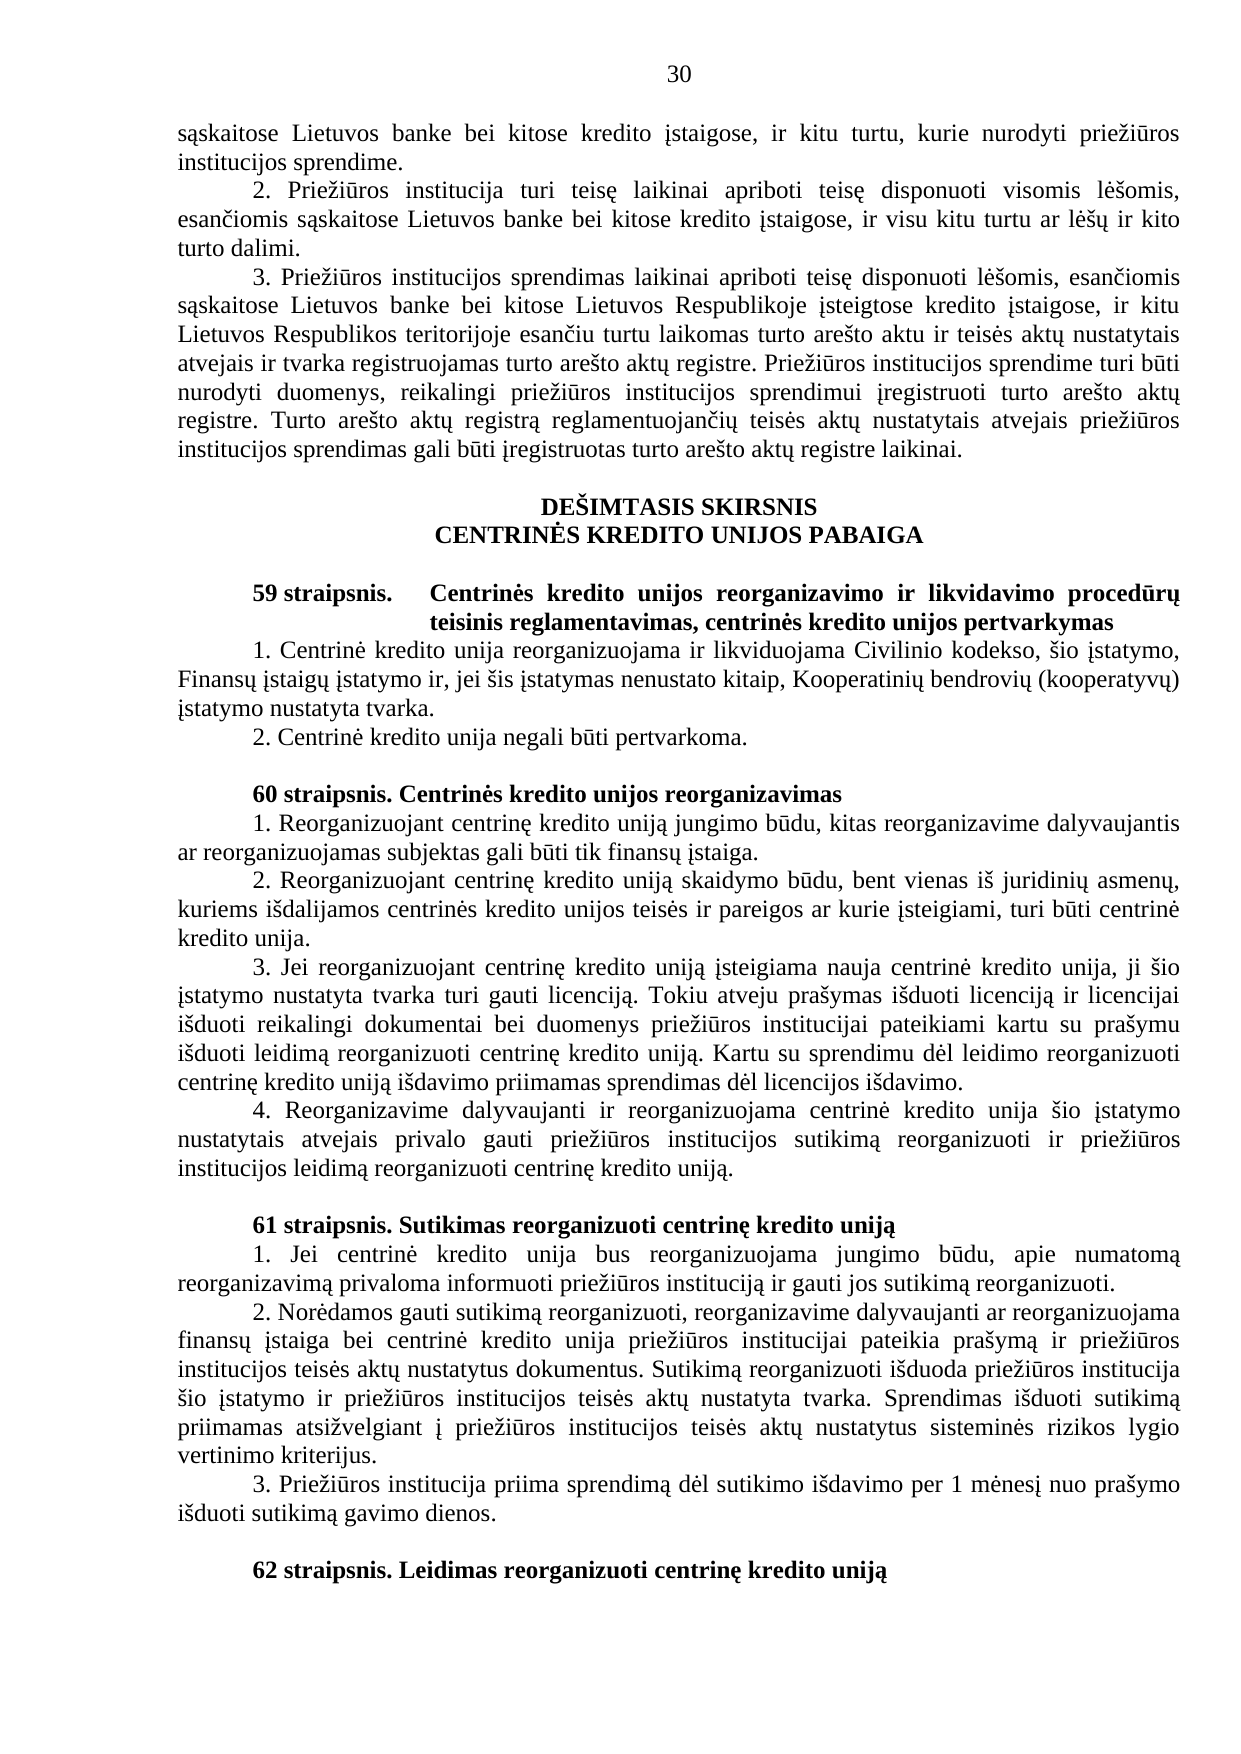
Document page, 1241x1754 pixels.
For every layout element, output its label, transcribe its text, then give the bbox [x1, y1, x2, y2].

text 1. Jei centrinė kredito unija bus reorganizuojama jungimo būdu, apie numatomą reorganizavimą privaloma informuoti priežiūros instituciją ir gauti jos sutikimą reorganizuoti. [177, 1239, 1181, 1297]
text 2. Priežiūros institucija turi teisę laikinai apriboti teisę disponuoti visomis lėšomis, esančiomis sąskaitose Lietuvos banke bei kitose kredito įstaigose, ir visu kitu turtu ar lėšų ir kito turto dalimi. [177, 176, 1181, 262]
text 62 straipsnis. Leidimas reorganizuoti centrinę kredito uniją [252, 1556, 1181, 1584]
text CENTRINĖS KREDITO UNIJOS PABAIGA [177, 521, 1181, 549]
text 61 straipsnis. Sutikimas reorganizuoti centrinę kredito uniją [252, 1211, 1181, 1239]
text 4. Reorganizavime dalyvaujanti ir reorganizuojama centrinė kredito unija šio įstatymo nustatytais atvejais privalo gauti priežiūros institucijos sutikimą reorganizuoti ir priežiūros institucijos leidimą reorganizuoti centrinę kredito uniją. [177, 1096, 1181, 1182]
text 2. Centrinė kredito unija negali būti pertvarkoma. [177, 722, 1181, 751]
text 3. Priežiūros institucijos sprendimas laikinai apriboti teisę disponuoti lėšomis, esančiomis sąskaitose Lietuvos banke bei kitose Lietuvos Respublikoje įsteigtose kredito įstaigose, ir kitu Lietuvos Respublikos teritorijoje esančiu turtu laikomas turto arešto aktu ir teisės aktų nustatytais atvejais ir tvarka registruojamas turto arešto aktų registre. Priežiūros institucijos sprendime turi būti nurodyti duomenys, reikalingi priežiūros institucijos sprendimui įregistruoti turto arešto aktų registre. Turto arešto aktų registrą reglamentuojančių teisės aktų nustatytais atvejais priežiūros institucijos sprendimas gali būti įregistruotas turto arešto aktų registre laikinai. [177, 262, 1181, 463]
text 3. Jei reorganizuojant centrinę kredito uniją įsteigiama nauja centrinė kredito unija, ji šio įstatymo nustatyta tvarka turi gauti licenciją. Tokiu atveju prašymas išduoti licenciją ir licencijai išduoti reikalingi dokumentai bei duomenys priežiūros institucijai pateikiami kartu su prašymu išduoti leidimą reorganizuoti centrinę kredito uniją. Kartu su sprendimu dėl leidimo reorganizuoti centrinę kredito uniją išdavimo priimamas sprendimas dėl licencijos išdavimo. [177, 952, 1181, 1096]
text 59 straipsnis. Centrinės kredito unijos reorganizavimo ir likvidavimo procedūrų teisinis reglamentavimas, centrinės kredito unijos pertvarkymas [252, 578, 1181, 636]
text sąskaitose Lietuvos banke bei kitose kredito įstaigose, ir kitu turtu, kurie nurodyti priežiūros institucijos sprendime. [177, 118, 1181, 176]
text 2. Reorganizuojant centrinę kredito uniją skaidymo būdu, bent vienas iš juridinių asmenų, kuriems išdalijamos centrinės kredito unijos teisės ir pareigos ar kurie įsteigiami, turi būti centrinė kredito unija. [177, 866, 1181, 952]
text 1. Reorganizuojant centrinę kredito uniją jungimo būdu, kitas reorganizavime dalyvaujantis ar reorganizuojamas subjektas gali būti tik finansų įstaiga. [177, 808, 1181, 866]
text 2. Norėdamos gauti sutikimą reorganizuoti, reorganizavime dalyvaujanti ar reorganizuojama finansų įstaiga bei centrinė kredito unija priežiūros institucijai pateikia prašymą ir priežiūros institucijos teisės aktų nustatytus dokumentus. Sutikimą reorganizuoti išduoda priežiūros institucija šio įstatymo ir priežiūros institucijos teisės aktų nustatyta tvarka. Sprendimas išduoti sutikimą priimamas atsižvelgiant į priežiūros institucijos teisės aktų nustatytus sisteminės rizikos lygio vertinimo kriterijus. [177, 1297, 1181, 1469]
text 1. Centrinė kredito unija reorganizuojama ir likviduojama Civilinio kodekso, šio įstatymo, Finansų įstaigų įstatymo ir, jei šis įstatymas nenustato kitaip, Kooperatinių bendrovių (kooperatyvų) įstatymo nustatyta tvarka. [177, 636, 1181, 722]
text 60 straipsnis. Centrinės kredito unijos reorganizavimas [252, 779, 1181, 808]
text 3. Priežiūros institucija priima sprendimą dėl sutikimo išdavimo per 1 mėnesį nuo prašymo išduoti sutikimą gavimo dienos. [177, 1469, 1181, 1527]
text DEŠIMTASIS SKIRSNIS [177, 492, 1181, 521]
